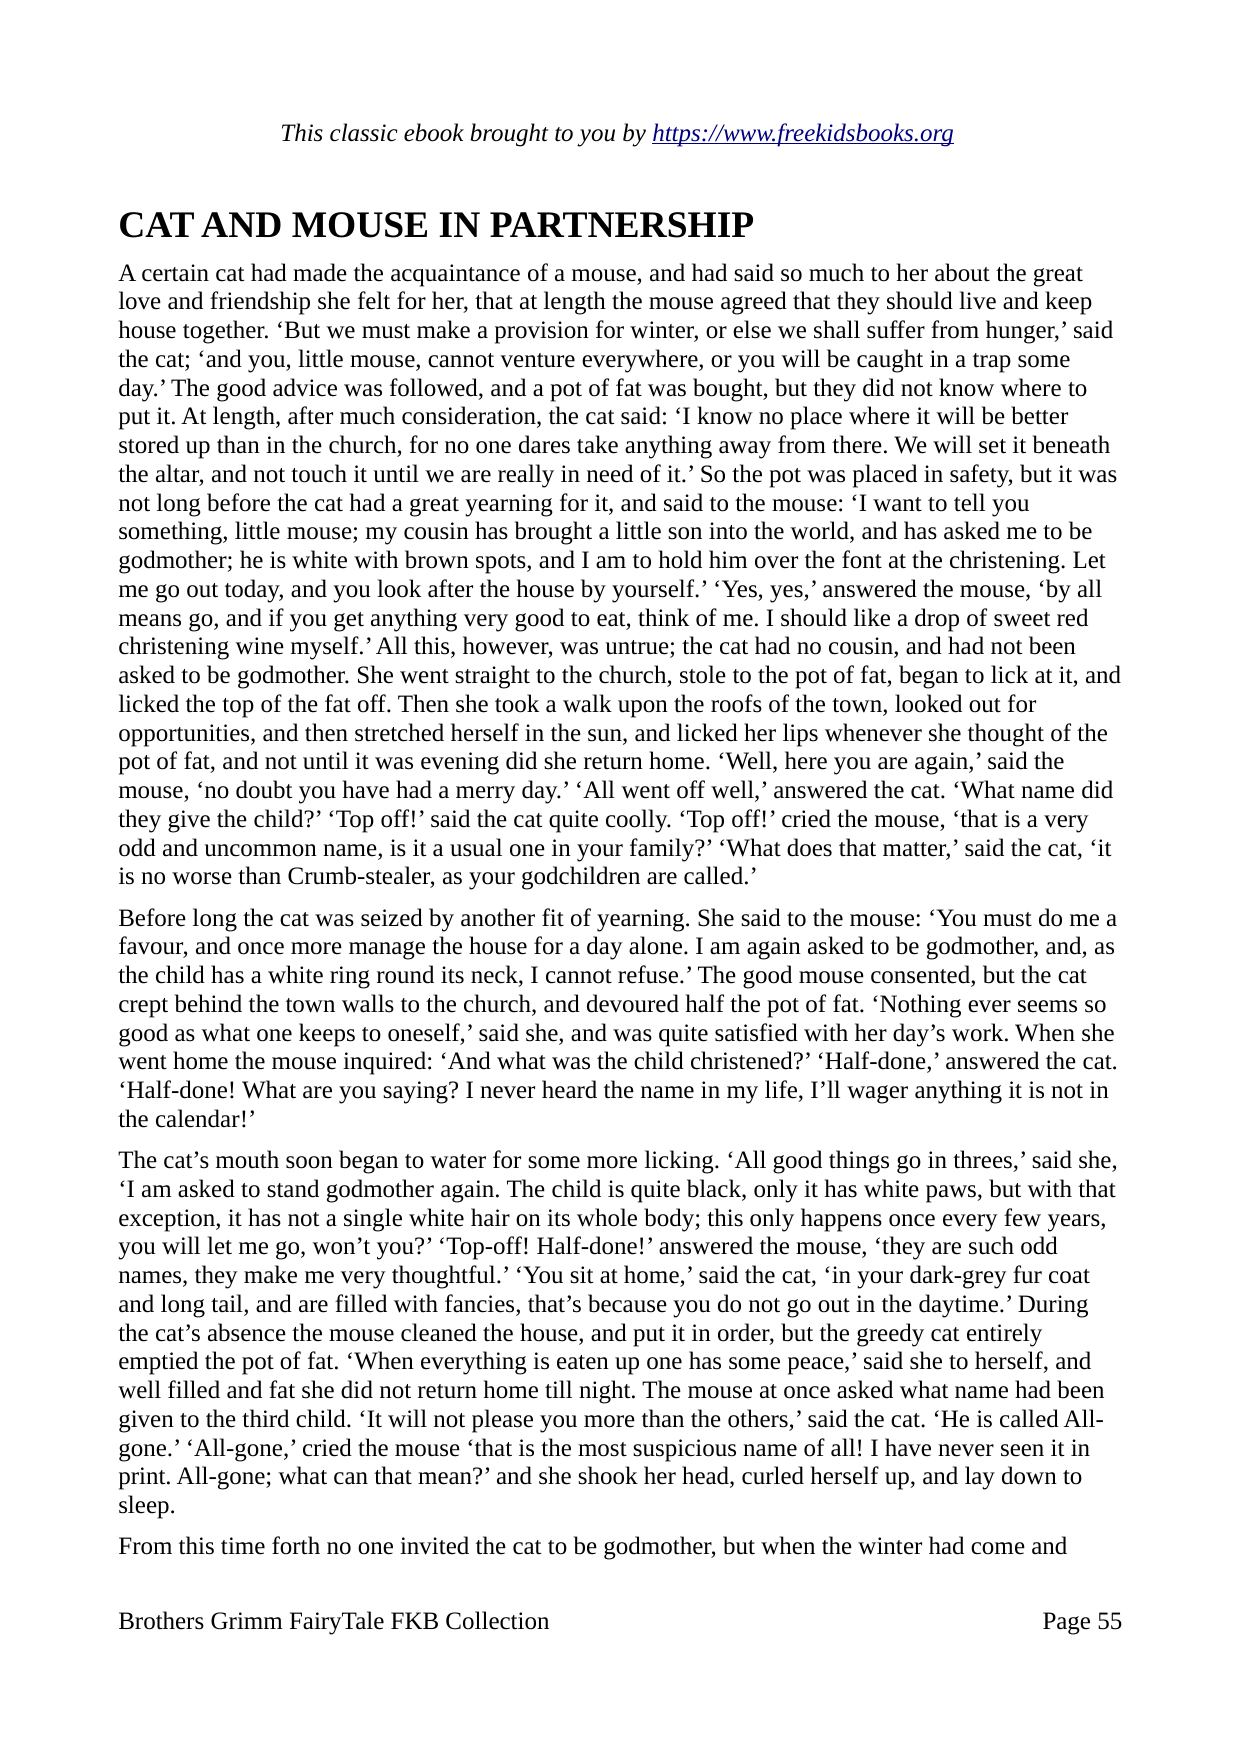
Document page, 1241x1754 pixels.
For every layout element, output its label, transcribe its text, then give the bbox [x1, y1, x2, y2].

subtitle CAT AND MOUSE IN PARTNERSHIP [118, 202, 1122, 245]
text Before long the cat was seized by another fit of yearning. She said to the mouse: ‘You must do me a favour, and once more manage the house for a day alone. I am again asked to be godmother, and, as the child has a white ring round its neck, I cannot refuse.’ The good mouse consented, but the cat crept behind the town walls to the church, and devoured half the pot of fat. ‘Nothing ever seems so good as what one keeps to oneself,’ said she, and was quite satisfied with her day’s work. When she went home the mouse inquired: ‘And what was the child christened?’ ‘Half-done,’ answered the cat. ‘Half-done! What are you saying? I never heard the name in my life, I’ll wager anything it is not in the calendar!’ [118, 903, 1122, 1133]
text From this time forth no one invited the cat to be godmother, but when the winter had come and [118, 1531, 1122, 1560]
text The cat’s mouth soon began to water for some more licking. ‘All good things go in threes,’ said she, ‘I am asked to stand godmother again. The child is quite black, only it has white paws, but with that exception, it has not a single white hair on its whole body; this only happens once every few years, you will let me go, won’t you?’ ‘Top-off! Half-done!’ answered the mouse, ‘they are such odd names, they make me very thoughtful.’ ‘You sit at home,’ said the cat, ‘in your dark-grey fur coat and long tail, and are filled with fancies, that’s because you do not go out in the daytime.’ During the cat’s absence the mouse cleaned the house, and put it in order, but the greedy cat entirely emptied the pot of fat. ‘When everything is eaten up one has some peace,’ said she to herself, and well filled and fat she did not return home till night. The mouse at once asked what name had been given to the third child. ‘It will not please you more than the others,’ said the cat. ‘He is called All-gone.’ ‘All-gone,’ cried the mouse ‘that is the most suspicious name of all! I have never seen it in print. All-gone; what can that mean?’ and she shook her head, curled herself up, and lay down to sleep. [118, 1145, 1122, 1519]
text A certain cat had made the acquaintance of a mouse, and had said so much to her about the great love and friendship she felt for her, that at length the mouse agreed that they should live and keep house together. ‘But we must make a provision for winter, or else we shall suffer from hunger,’ said the cat; ‘and you, little mouse, cannot venture everywhere, or you will be caught in a trap some day.’ The good advice was followed, and a pot of fat was bought, but they did not know where to put it. At length, after much consideration, the cat said: ‘I know no place where it will be better stored up than in the church, for no one dares take anything away from there. We will set it beneath the altar, and not touch it until we are really in need of it.’ So the pot was placed in safety, but it was not long before the cat had a great yearning for it, and said to the mouse: ‘I want to tell you something, little mouse; my cousin has brought a little son into the world, and has asked me to be godmother; he is white with brown spots, and I am to hold him over the font at the christening. Let me go out today, and you look after the house by yourself.’ ‘Yes, yes,’ answered the mouse, ‘by all means go, and if you get anything very good to eat, think of me. I should like a drop of sweet red christening wine myself.’ All this, however, was untrue; the cat had no cousin, and had not been asked to be godmother. She went straight to the church, stole to the pot of fat, began to lick at it, and licked the top of the fat off. Then she took a walk upon the roofs of the town, looked out for opportunities, and then stretched herself in the sun, and licked her lips whenever she thought of the pot of fat, and not until it was evening did she return home. ‘Well, here you are again,’ said the mouse, ‘no doubt you have had a merry day.’ ‘All went off well,’ answered the cat. ‘What name did they give the child?’ ‘Top off!’ said the cat quite coolly. ‘Top off!’ cried the mouse, ‘that is a very odd and uncommon name, is it a usual one in your family?’ ‘What does that matter,’ said the cat, ‘it is no worse than Crumb-stealer, as your godchildren are called.’ [118, 258, 1122, 890]
